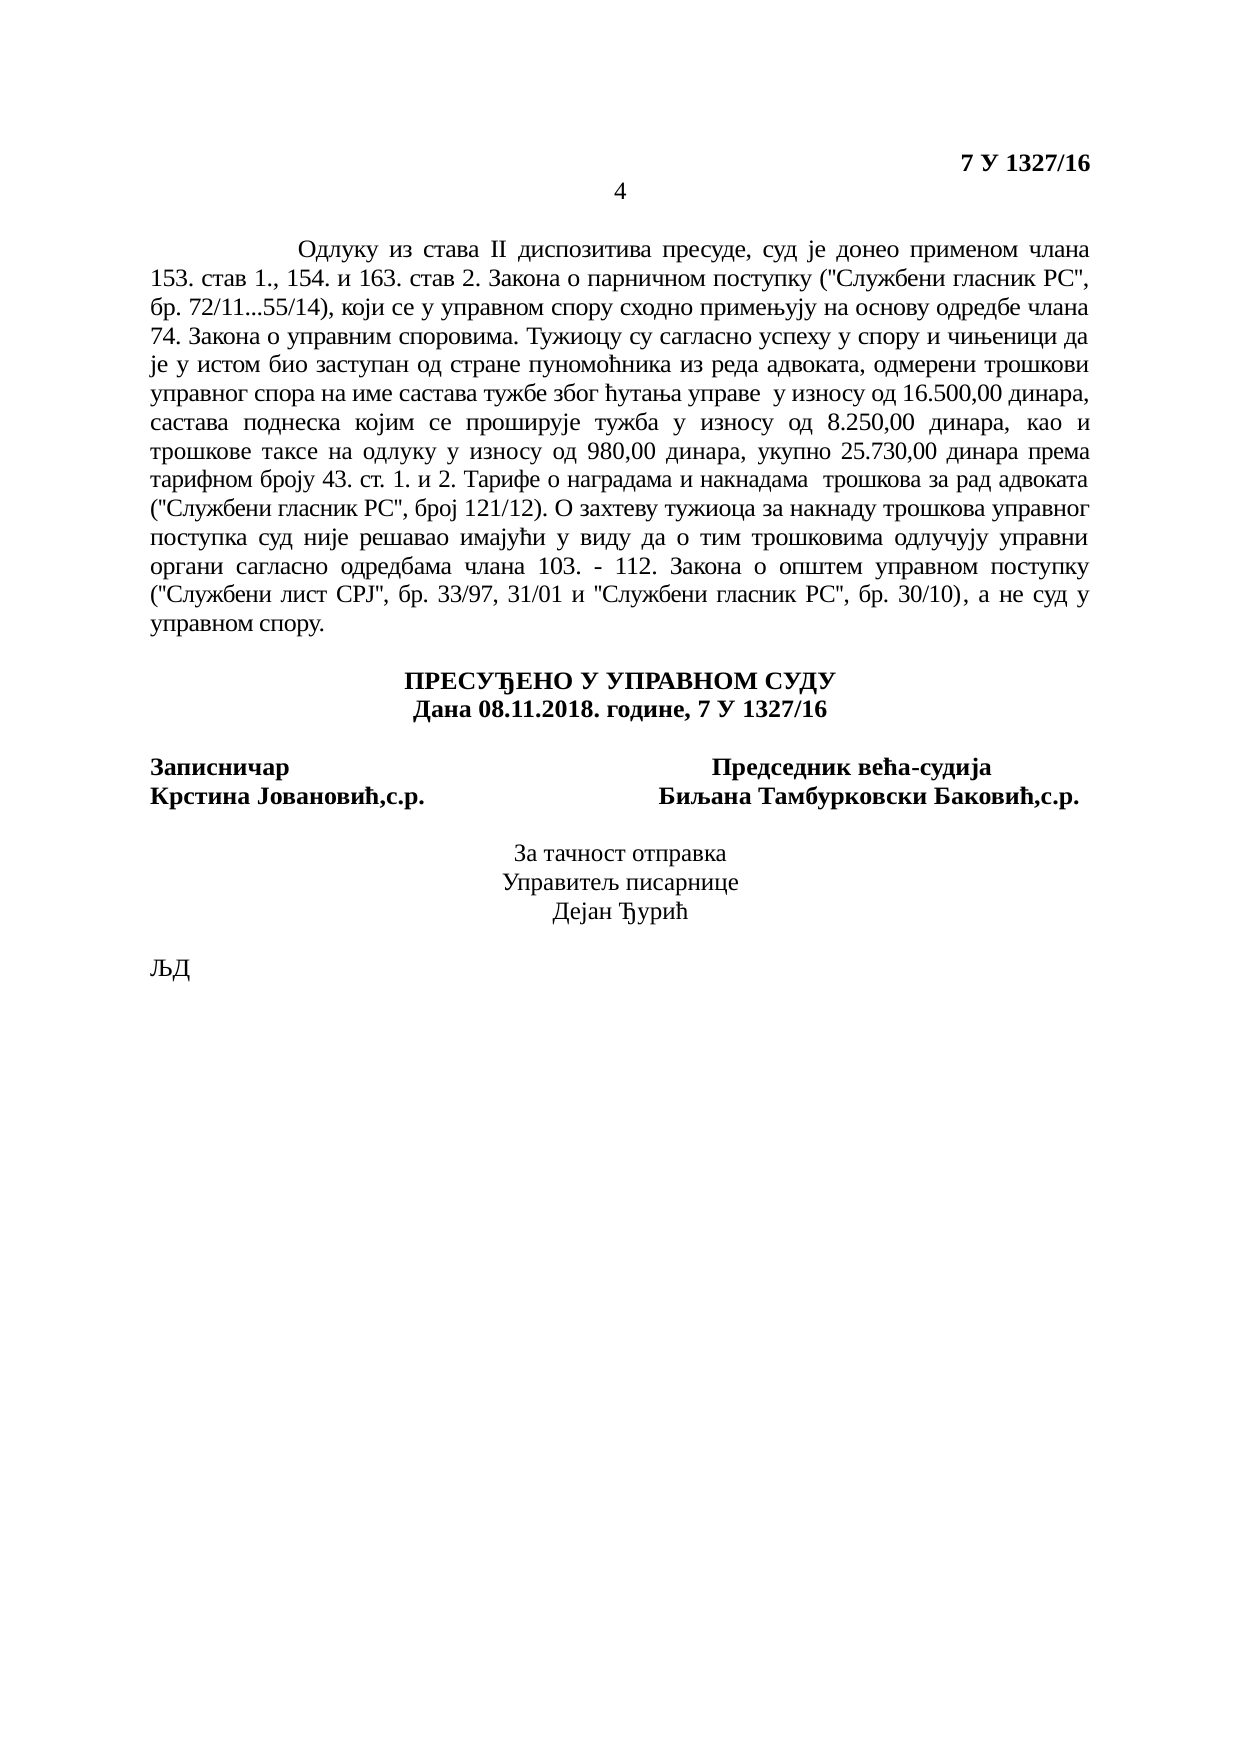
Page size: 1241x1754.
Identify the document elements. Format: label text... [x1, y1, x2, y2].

text Записничар Председник већа-судија [150, 752, 1090, 781]
text Крстина Јовановић,с.р. Биљана Тамбурковски Баковић,с.р. [150, 781, 1090, 809]
text Дана 08.11.2018. године, 7 У 1327/16 [150, 694, 1090, 723]
text ЉД [150, 953, 1090, 982]
text Управитељ писарнице [150, 867, 1090, 896]
text Дејан Ђурић [150, 896, 1090, 924]
text Одлуку из става II диспозитива пресуде, суд је донео применом члана 153. став 1., 154. и 163. став 2. Закона о парничном поступку (''Службени гласник РС'', бр. 72/11...55/14), који се у управном спору сходно примењују на основу одредбе члана 74. Закона о управним споровима. Тужиоцу су сагласно успеху у спору и чињеници да је у истом био заступан од стране пуномоћника из реда адвоката, одмерени трошкови управног спора на име састава тужбе због ћутања управе у износу од 16.500,00 динара, састава поднеска којим се проширује тужба у износу од 8.250,00 динара, као и трошкове таксе на одлуку у износу од 980,00 динара, укупно 25.730,00 динара према тарифном броју 43. ст. 1. и 2. Тарифе о наградама и накнадама трошкова за рад адвоката (''Службени гласник РС'', број 121/12). О захтеву тужиоца за накнаду трошкова управног поступка суд није решавао имајући у виду да о тим трошковима одлучују управни органи сагласно одредбама члана 103. - 112. Закона о општем управном поступку (''Службени лист СРЈ'', бр. 33/97, 31/01 и ''Службени гласник РС'', бр. 30/10), а не суд у управном спору. [150, 234, 1090, 637]
text ПРЕСУЂЕНО У УПРАВНОМ СУДУ [150, 666, 1090, 694]
text За тачност отправка [150, 838, 1090, 867]
